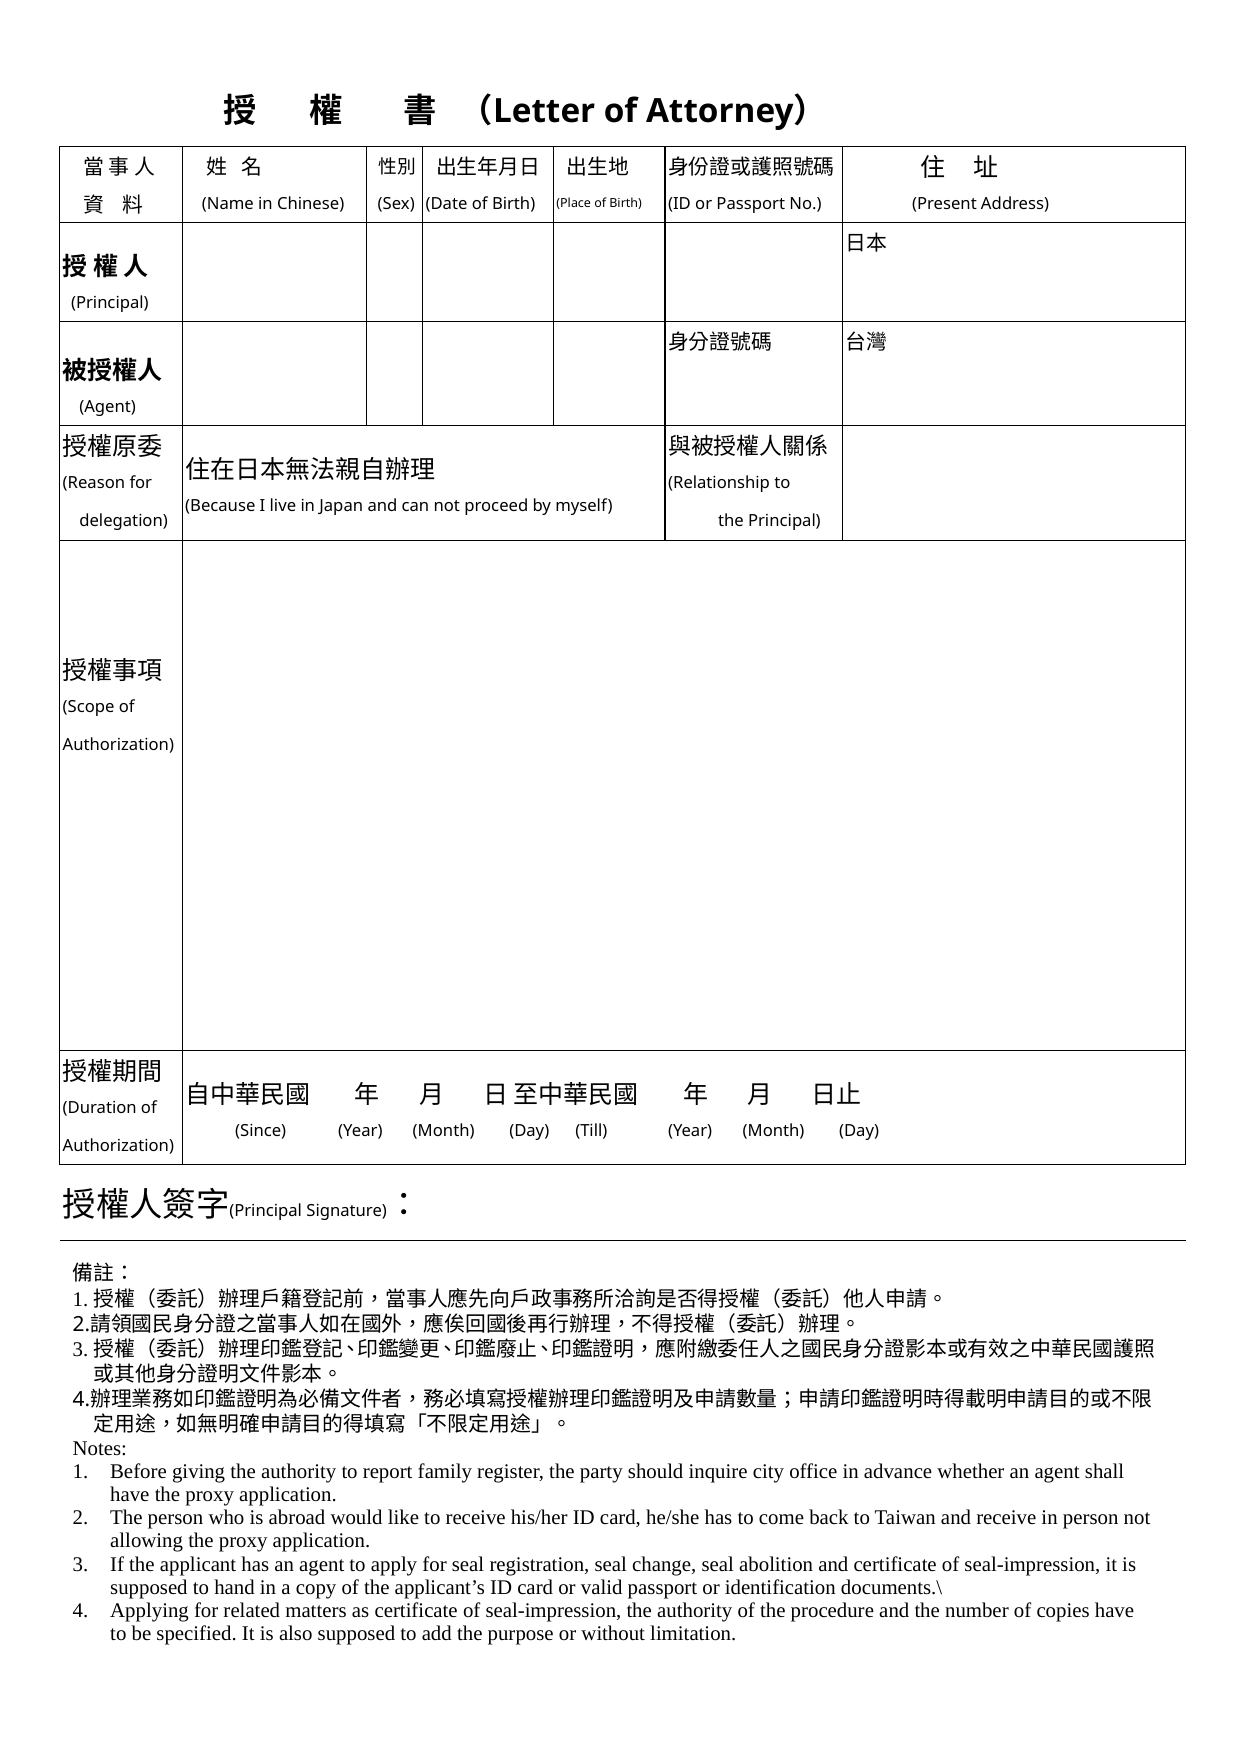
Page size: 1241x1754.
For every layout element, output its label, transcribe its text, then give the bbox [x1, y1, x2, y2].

table_cell 台灣 [843, 322, 1185, 425]
list Before giving the authority to report family register, the party should inquire city office in advance whether an agent shall have the proxy application. [72, 1460, 1155, 1506]
table_cell 授權事項 (Scope of Authorization) [60, 541, 182, 1050]
table_cell [554, 322, 664, 425]
table_cell [183, 541, 1185, 1050]
list The person who is abroad would like to receive his/her ID card, he/she has to come back to Taiwan and receive in person not allowing the proxy application. [72, 1506, 1155, 1552]
table_cell [367, 223, 422, 321]
table_cell 授權原委 (Reason for delegation) [60, 426, 182, 540]
text 授 權 書 （Letter of Attorney） [41, 71, 1199, 146]
table_cell [183, 223, 366, 321]
table_header 當 事 人 資 料 [60, 147, 182, 222]
table_header 身份證或護照號碼 (ID or Passport No.) [666, 147, 842, 222]
table_cell [367, 322, 422, 425]
table_cell 住在日本無法親自辦理 (Because I live in Japan and can not proceed by myself) [183, 426, 664, 540]
table_cell 日本 [843, 223, 1185, 321]
table_cell 授權人簽字(Principal Signature)： [60, 1165, 1186, 1239]
table_cell [843, 426, 1185, 540]
table_cell 身分證號碼 [666, 322, 842, 425]
table_cell [183, 322, 366, 425]
text Notes: [72, 1437, 1155, 1460]
text 備註： [72, 1257, 1155, 1287]
text 3. 授權（委託）辦理印鑑登記、印鑑變更、印鑑廢止、印鑑證明，應附繳委任人之國民身分證影本或有效之中華民國護照或其他身分證明文件影本。 [72, 1337, 1155, 1387]
table_cell 自中華民國 年 月 日 至中華民國 年 月 日止 (Since) (Year) (Month) (Day) (Till) (Year) (Month) (Day) [183, 1051, 1185, 1163]
text 2.請領國民身分證之當事人如在國外，應俟回國後再行辦理，不得授權（委託）辦理。 [72, 1312, 1155, 1337]
list If the applicant has an agent to apply for seal registration, seal change, seal abolition and certificate of seal-impression, it is supposed to hand in a copy of the applicant’s ID card or valid passport or identification documents.\ [72, 1552, 1155, 1599]
table_header 姓 名 (Name in Chinese) [183, 147, 366, 222]
table_cell 授 權 人 (Principal) [60, 223, 182, 321]
table_cell 授權期間 (Duration of Authorization) [60, 1051, 182, 1163]
table_cell [423, 322, 553, 425]
list Applying for related matters as certificate of seal-impression, the authority of the procedure and the number of copies have to be specified. It is also supposed to add the purpose or without limitation. [72, 1599, 1155, 1645]
table_cell [666, 223, 842, 321]
text 4.辦理業務如印鑑證明為必備文件者，務必填寫授權辦理印鑑證明及申請數量；申請印鑑證明時得載明申請目的或不限定用途，如無明確申請目的得填寫「不限定用途」。 [72, 1387, 1155, 1437]
table_header 住 址 (Present Address) [843, 147, 1185, 222]
table_header 性別 (Sex) [367, 147, 422, 222]
table_header 出生年月日 (Date of Birth) [423, 147, 553, 222]
table_cell [423, 223, 553, 321]
table_cell 與被授權人關係 (Relationship to the Principal) [666, 426, 842, 540]
table_header 出生地 (Place of Birth) [554, 147, 664, 222]
table_cell 被授權人 (Agent) [60, 322, 182, 425]
table_cell [554, 223, 664, 321]
text 1. 授權（委託）辦理戶籍登記前，當事人應先向戶政事務所洽詢是否得授權（委託）他人申請。 [72, 1287, 1155, 1312]
